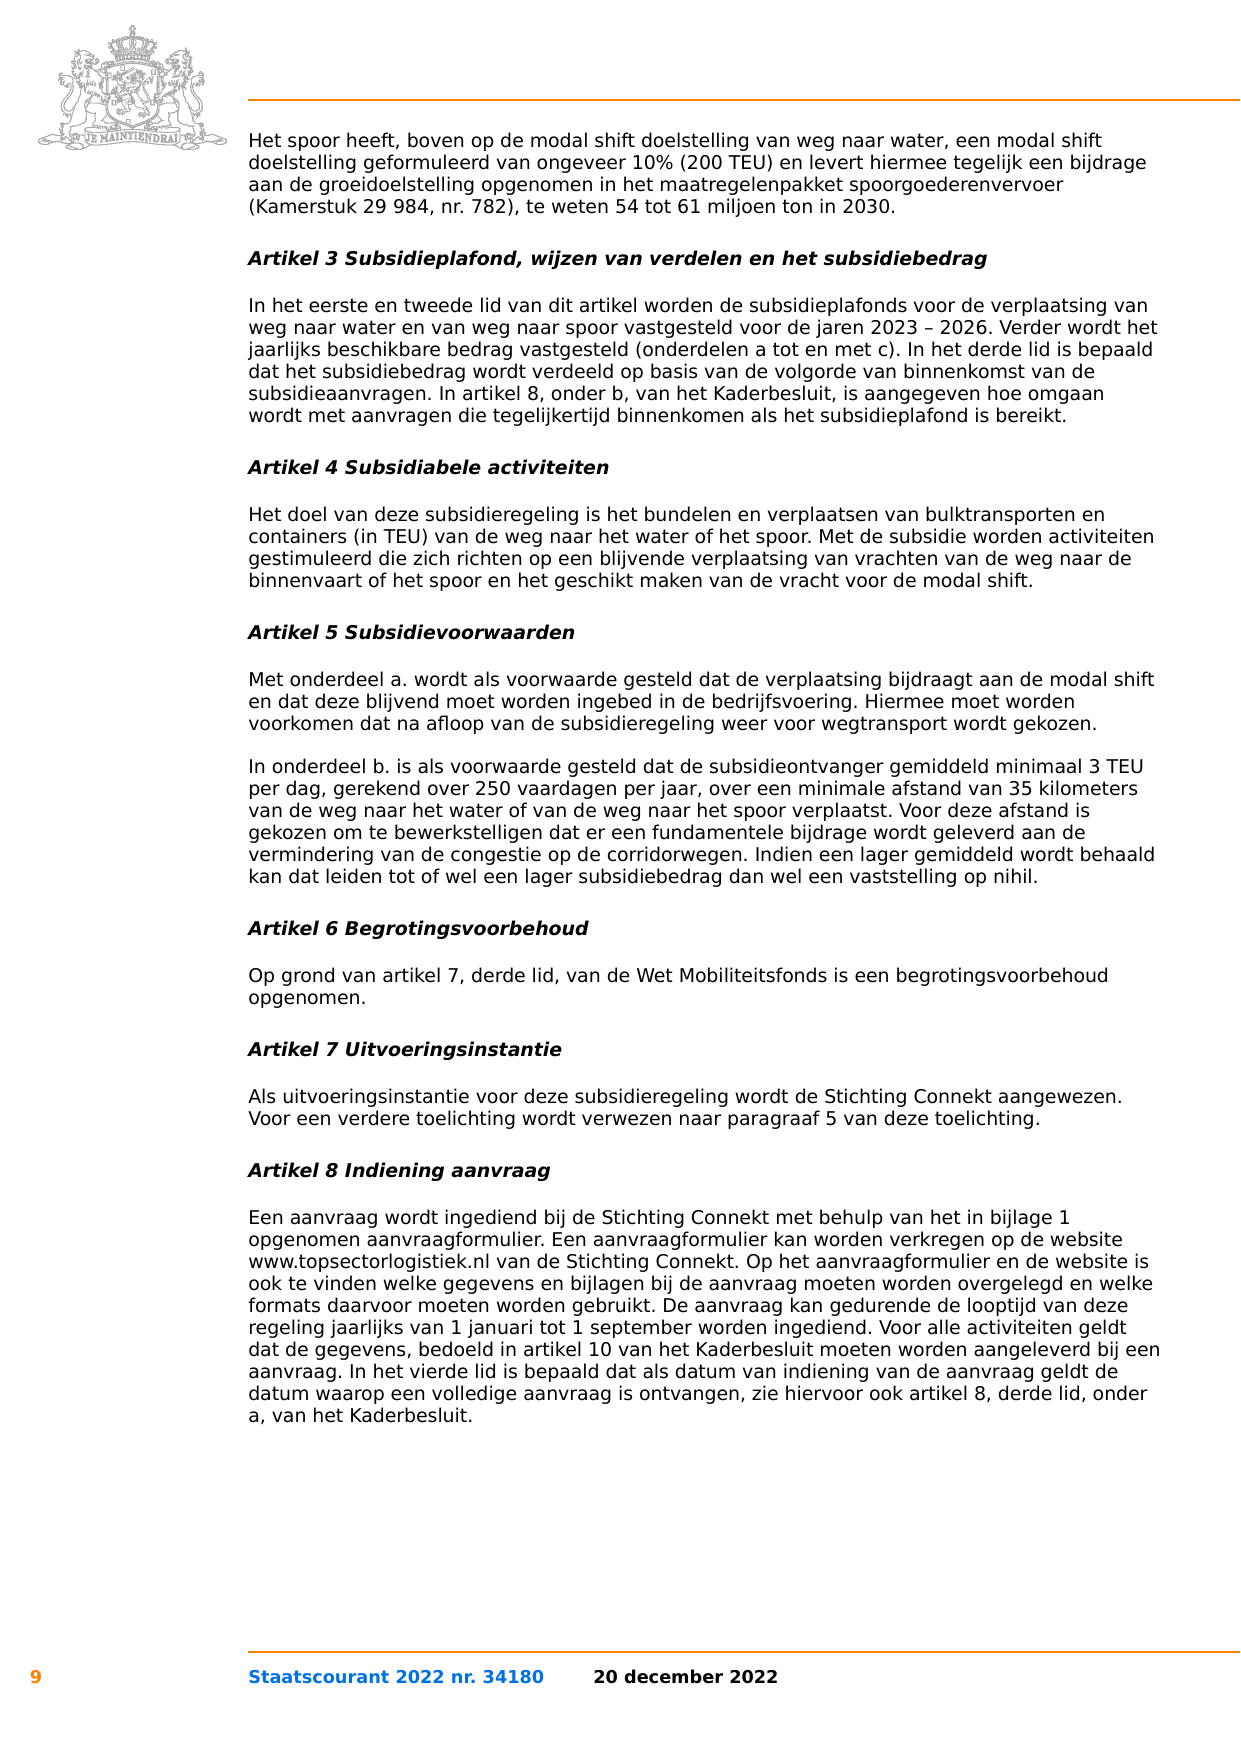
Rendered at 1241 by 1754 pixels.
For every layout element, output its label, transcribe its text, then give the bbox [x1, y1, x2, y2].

text Met onderdeel a. wordt als voorwaarde gesteld dat de verplaatsing bijdraagt aan de modal shift en dat deze blijvend moet worden ingebed in de bedrijfsvoering. Hiermee moet worden voorkomen dat na afloop van de subsidieregeling weer voor wegtransport wordt gekozen. [248, 668, 1163, 734]
text Een aanvraag wordt ingediend bij de Stichting Connekt met behulp van het in bijlage 1 opgenomen aanvraagformulier. Een aanvraagformulier kan worden verkregen op de website www.topsectorlogistiek.nl van de Stichting Connekt. Op het aanvraagformulier en de website is ook te vinden welke gegevens en bijlagen bij de aanvraag moeten worden overgelegd en welke formats daarvoor moeten worden gebruikt. De aanvraag kan gedurende de looptijd van deze regeling jaarlijks van 1 januari tot 1 september worden ingediend. Voor alle activiteiten geldt dat de gegevens, bedoeld in artikel 10 van het Kaderbesluit moeten worden aangeleverd bij een aanvraag. In het vierde lid is bepaald dat als datum van indiening van de aanvraag geldt de datum waarop een volledige aanvraag is ontvangen, zie hiervoor ook artikel 8, derde lid, onder a, van het Kaderbesluit. [248, 1207, 1163, 1427]
subtitle Artikel 7 Uitvoeringsinstantie [248, 1039, 1163, 1061]
text In onderdeel b. is als voorwaarde gesteld dat de subsidieontvanger gemiddeld minimaal 3 TEU per dag, gerekend over 250 vaardagen per jaar, over een minimale afstand van 35 kilometers van de weg naar het water of van de weg naar het spoor verplaatst. Voor deze afstand is gekozen om te bewerkstelligen dat er een fundamentele bijdrage wordt geleverd aan de vermindering van de congestie op de corridorwegen. Indien een lager gemiddeld wordt behaald kan dat leiden tot of wel een lager subsidiebedrag dan wel een vaststelling op nihil. [248, 756, 1163, 888]
text Op grond van artikel 7, derde lid, van de Wet Mobiliteitsfonds is een begrotingsvoorbehoud opgenomen. [248, 965, 1163, 1009]
subtitle Artikel 8 Indiening aanvraag [248, 1160, 1163, 1182]
picture [38, 25, 227, 150]
text In het eerste en tweede lid van dit artikel worden de subsidieplafonds voor de verplaatsing van weg naar water en van weg naar spoor vastgesteld voor de jaren 2023 – 2026. Verder wordt het jaarlijks beschikbare bedrag vastgesteld (onderdelen a tot en met c). In het derde lid is bepaald dat het subsidiebedrag wordt verdeeld op basis van de volgorde van binnenkomst van de subsidieaanvragen. In artikel 8, onder b, van het Kaderbesluit, is aangegeven hoe omgaan wordt met aanvragen die tegelijkertijd binnenkomen als het subsidieplafond is bereikt. [248, 295, 1163, 427]
subtitle Artikel 3 Subsidieplafond, wijzen van verdelen en het subsidiebedrag [248, 248, 1163, 270]
text Als uitvoeringsinstantie voor deze subsidieregeling wordt de Stichting Connekt aangewezen. Voor een verdere toelichting wordt verwezen naar paragraaf 5 van deze toelichting. [248, 1086, 1163, 1130]
text Het spoor heeft, boven op de modal shift doelstelling van weg naar water, een modal shift doelstelling geformuleerd van ongeveer 10% (200 TEU) en levert hiermee tegelijk een bijdrage aan de groeidoelstelling opgenomen in het maatregelenpakket spoorgoederenvervoer (Kamerstuk 29 984, nr. 782), te weten 54 tot 61 miljoen ton in 2030. [248, 130, 1163, 218]
subtitle Artikel 5 Subsidievoorwaarden [248, 622, 1163, 643]
subtitle Artikel 4 Subsidiabele activiteiten [248, 457, 1163, 479]
text Het doel van deze subsidieregeling is het bundelen en verplaatsen van bulktransporten en containers (in TEU) van de weg naar het water of het spoor. Met de subsidie worden activiteiten gestimuleerd die zich richten op een blijvende verplaatsing van vrachten van de weg naar de binnenvaart of het spoor en het geschikt maken van de vracht voor de modal shift. [248, 504, 1163, 592]
subtitle Artikel 6 Begrotingsvoorbehoud [248, 918, 1163, 940]
